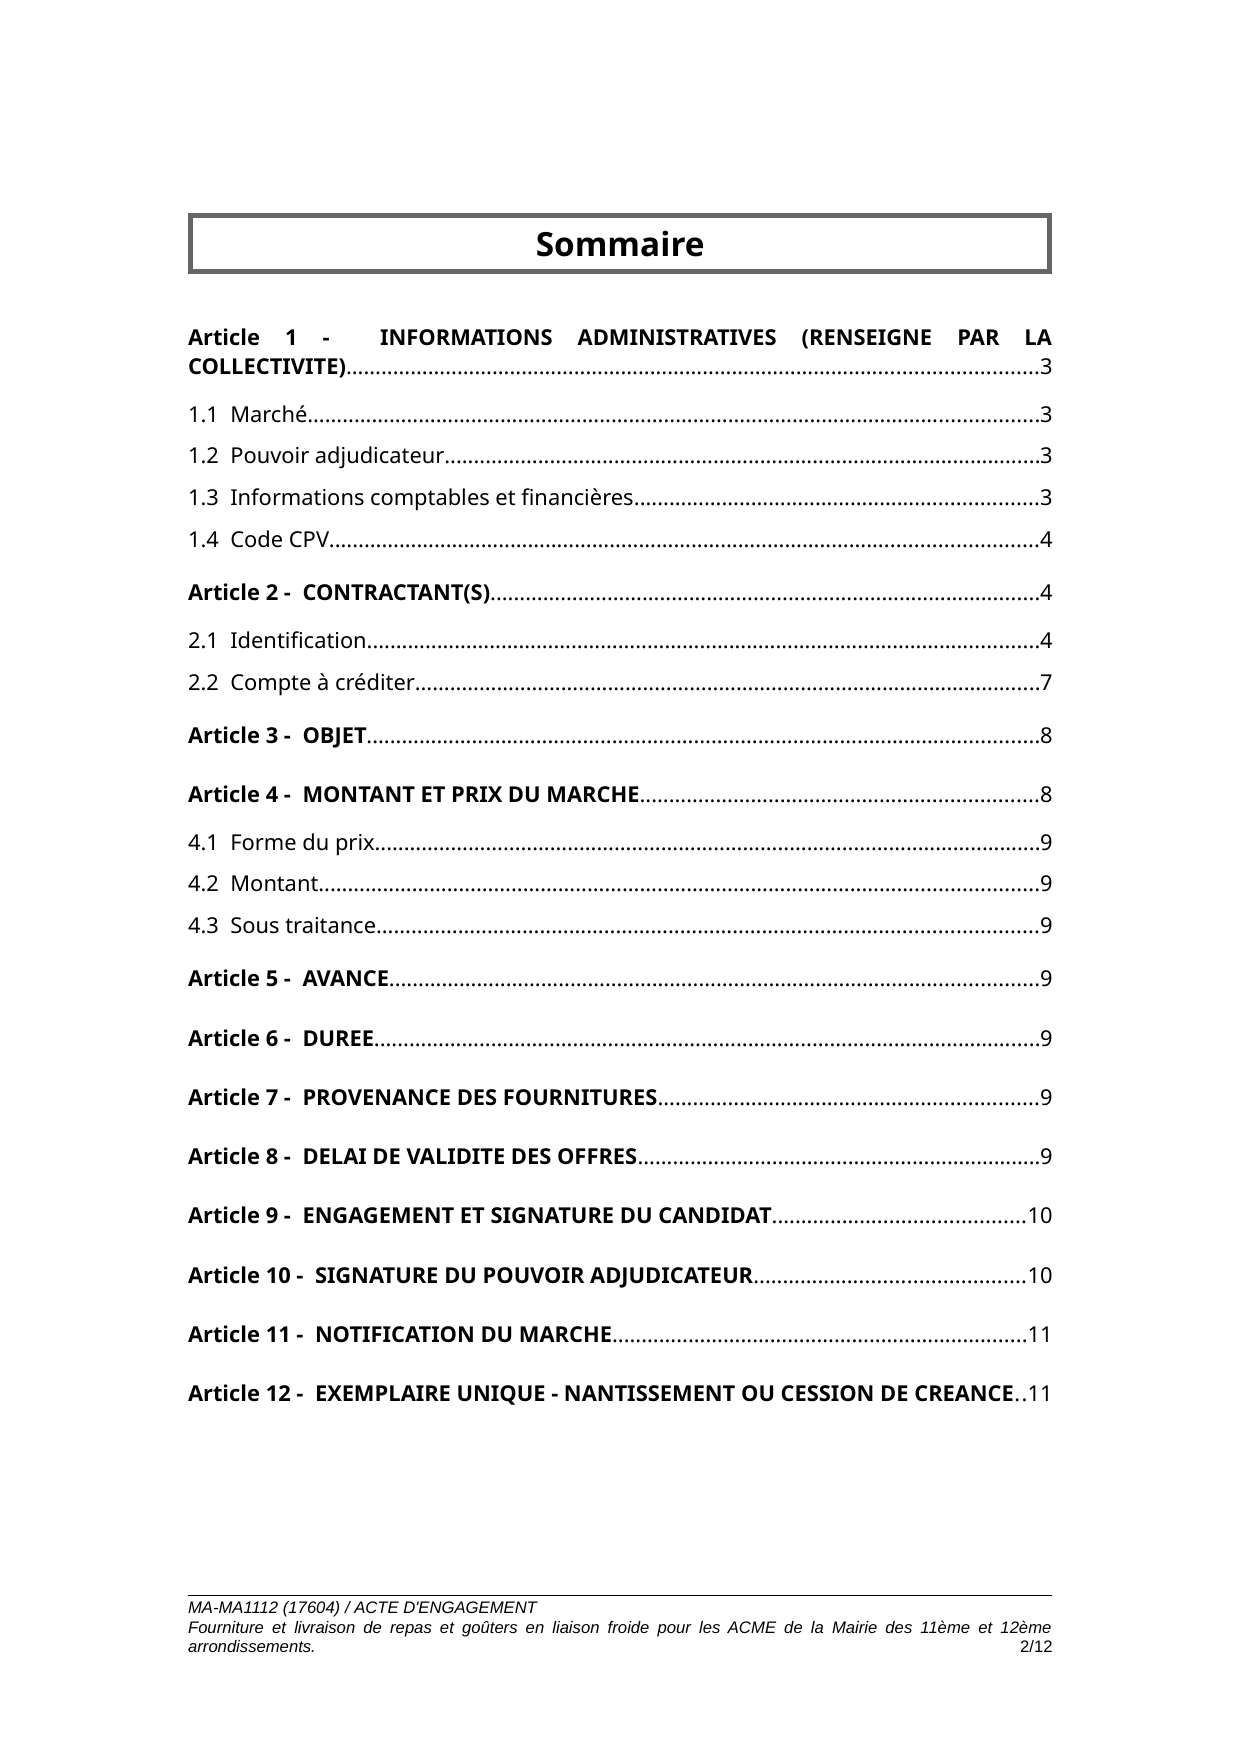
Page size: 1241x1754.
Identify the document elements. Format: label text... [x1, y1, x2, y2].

text Article 10 - SIGNATURE DU POUVOIR ADJUDICATEUR 10 [188, 1260, 1052, 1289]
text 4.3 Sous traitance 9 [188, 910, 1052, 940]
text 1.4 Code CPV 4 [188, 524, 1052, 554]
text Article 1 - INFORMATIONS ADMINISTRATIVES (RENSEIGNE PAR LA COLLECTIVITE) 3 [188, 322, 1052, 381]
text Article 6 - DUREE 9 [188, 1023, 1052, 1052]
text 4.1 Forme du prix 9 [188, 827, 1052, 856]
text Article 7 - PROVENANCE DES FOURNITURES 9 [188, 1082, 1052, 1112]
text Article 3 - OBJET 8 [188, 720, 1052, 750]
text 1.2 Pouvoir adjudicateur 3 [188, 441, 1052, 470]
text 4.2 Montant 9 [188, 868, 1052, 898]
subtitle Sommaire [193, 218, 1047, 269]
text Article 9 - ENGAGEMENT ET SIGNATURE DU CANDIDAT 10 [188, 1201, 1052, 1230]
text Article 4 - MONTANT ET PRIX DU MARCHE 8 [188, 779, 1052, 809]
text Article 8 - DELAI DE VALIDITE DES OFFRES 9 [188, 1141, 1052, 1171]
text Article 12 - EXEMPLAIRE UNIQUE - NANTISSEMENT OU CESSION DE CREANCE 11 [188, 1378, 1052, 1408]
text 2.2 Compte à créditer 7 [188, 666, 1052, 696]
text 1.3 Informations comptables et financières 3 [188, 482, 1052, 512]
text 1.1 Marché 3 [188, 399, 1052, 429]
text Article 11 - NOTIFICATION DU MARCHE 11 [188, 1319, 1052, 1349]
text 2.1 Identification 4 [188, 625, 1052, 654]
text Article 5 - AVANCE 9 [188, 963, 1052, 993]
text Article 2 - CONTRACTANT(S) 4 [188, 577, 1052, 607]
